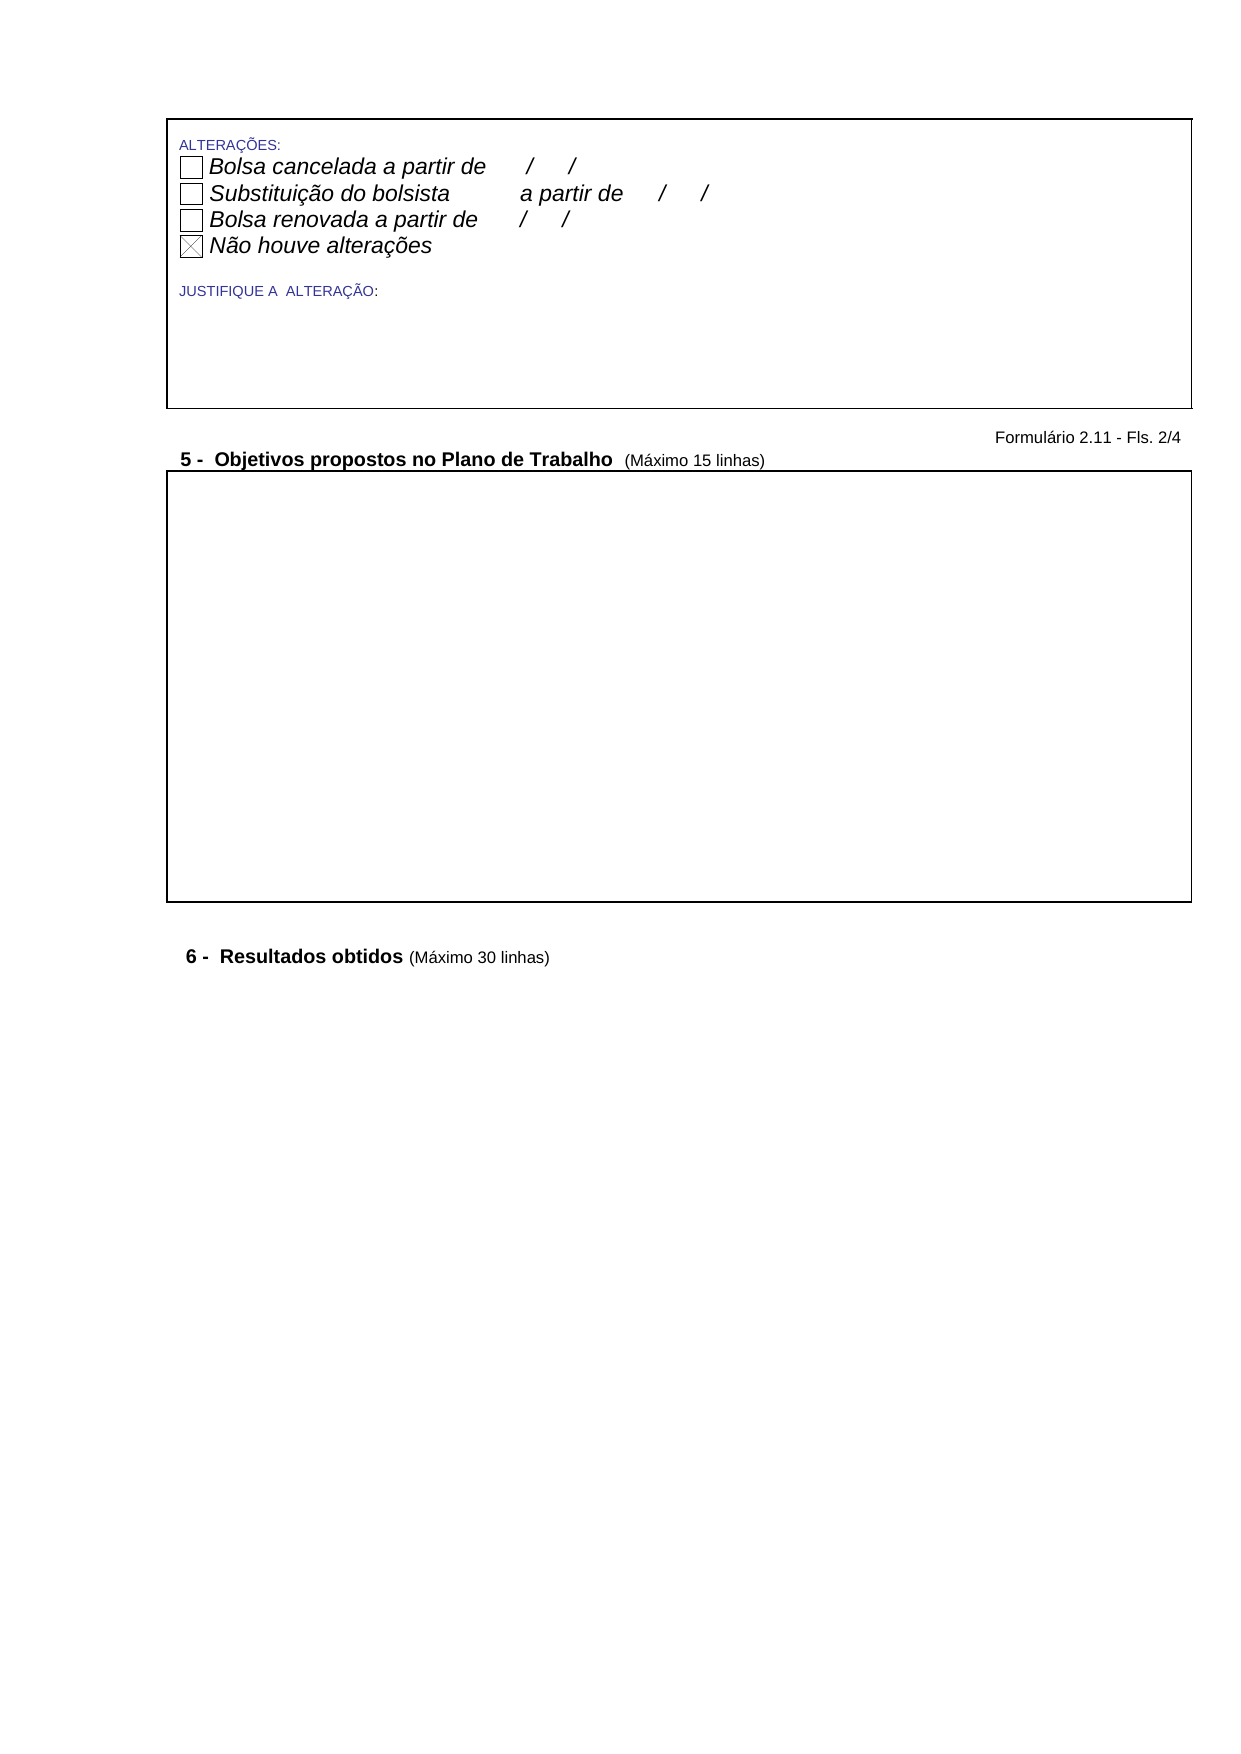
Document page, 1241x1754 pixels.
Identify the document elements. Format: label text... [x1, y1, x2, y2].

text Formulário 2.11 - Fls. 2/4 [59, 428, 1181, 447]
text 5 - Objetivos propostos no Plano de Trabalho (Máximo 15 linhas) [59, 447, 1181, 470]
table_header [168, 472, 1191, 901]
table_cell ALTERAÇÕES: Bolsa cancelada a partir de / / Substituição do bolsista a partir de / / Bolsa renovada a partir de / / Não houve alterações JUSTIFIQUE A ALTERAÇÃO: [168, 120, 1191, 407]
text 6 - Resultados obtidos (Máximo 30 linhas) [59, 945, 1181, 967]
